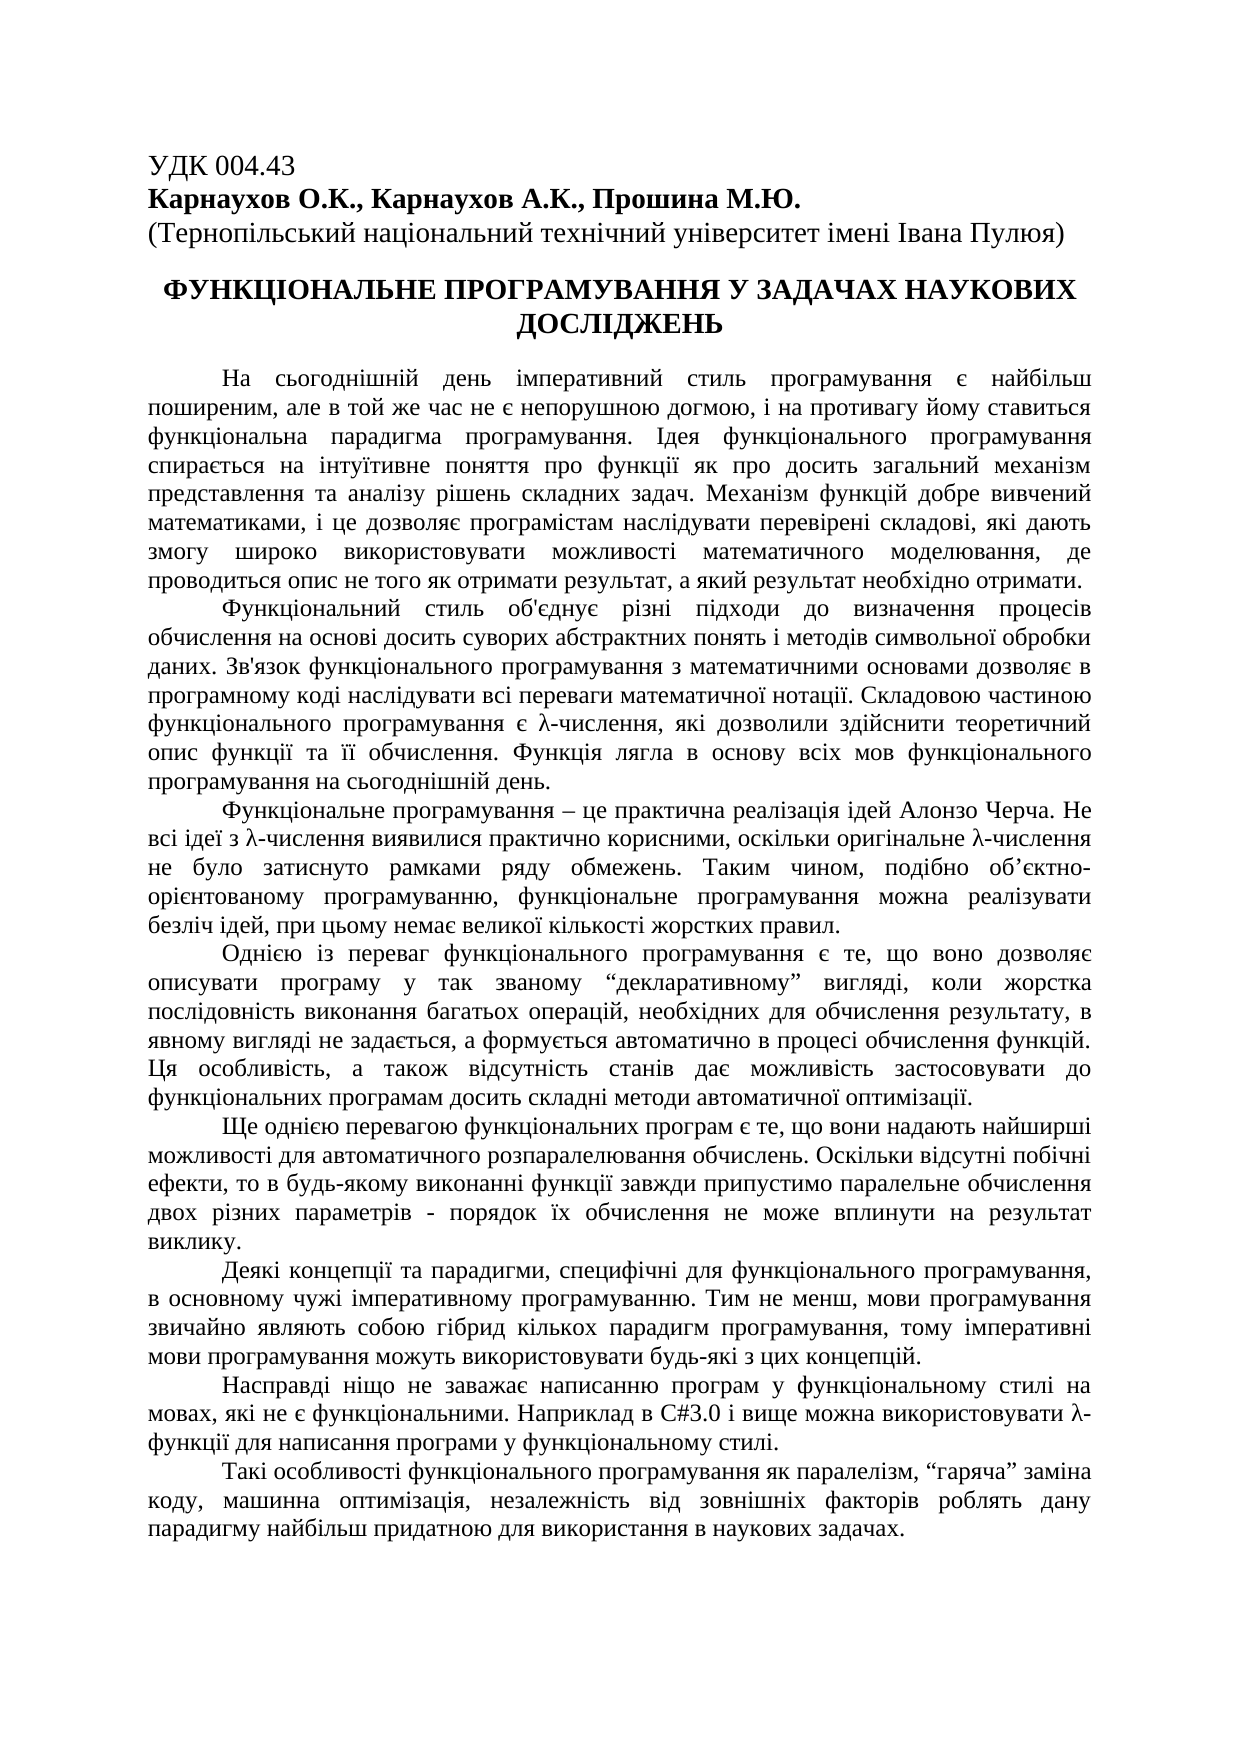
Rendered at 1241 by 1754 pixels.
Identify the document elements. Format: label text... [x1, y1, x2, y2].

text Такі особливості функціонального програмування як паралелізм, “гаряча” заміна коду, машинна оптимізація, незалежність від зовнішніх факторів роблять дану парадигму найбільш придатною для використання в наукових задачах. [148, 1456, 1092, 1542]
text Однією із переваг функціонального програмування є те, що воно дозволяє описувати програму у так званому “декларативному” вигляді, коли жорстка послідовність виконання багатьох операцій, необхідних для обчислення результату, в явному вигляді не задається, а формується автоматично в процесі обчислення функцій. Ця особливість, а також відсутність станів дає можливість застосовувати до функціональних програмам досить складні методи автоматичної оптимізації. [148, 938, 1092, 1111]
text ФУНКЦІОНАЛЬНЕ ПРОГРАМУВАННЯ У ЗАДАЧАХ НАУКОВИХ ДОСЛІДЖЕНЬ [148, 272, 1092, 339]
text Функціональне програмування – це практична реалізація ідей Алонзо Черча. Не всі ідеї з λ-числення виявилися практично корисними, оскільки оригінальне λ-числення не було затиснуто рамками ряду обмежень. Таким чином, подібно об’єктно-орієнтованому програмуванню, функціональне програмування можна реалізувати безліч ідей, при цьому немає великої кількості жорстких правил. [148, 795, 1092, 938]
text Деякі концепції та парадигми, специфічні для функціонального програмування, в основному чужі імперативному програмуванню. Тим не менш, мови програмування звичайно являють собою гібрид кількох парадигм програмування, тому імперативні мови програмування можуть використовувати будь-які з цих концепцій. [148, 1255, 1092, 1370]
text Ще однією перевагою функціональних програм є те, що вони надають найширші можливості для автоматичного розпаралелювання обчислень. Оскільки відсутні побічні ефекти, то в будь-якому виконанні функції завжди припустимо паралельне обчислення двох різних параметрів - порядок їх обчислення не може вплинути на результат виклику. [148, 1111, 1092, 1255]
text Насправді ніщо не заважає написанню програм у функціональному стилі на мовах, які не є функціональними. Наприклад в C#3.0 і вище можна використовувати λ-функції для написання програми у функціональному стилі. [148, 1370, 1092, 1456]
text На сьогоднішній день імперативний стиль програмування є найбільш поширеним, але в той же час не є непорушною догмою, і на противагу йому ставиться функціональна парадигма програмування. Ідея функціонального програмування спирається на інтуїтивне поняття про функції як про досить загальний механізм представлення та аналізу рішень складних задач. Механізм функцій добре вивчений математиками, і це дозволяє програмістам наслідувати перевірені складові, які дають змогу широко використовувати можливості математичного моделювання, де проводиться опис не того як отримати результат, а який результат необхідно отримати. [148, 363, 1092, 593]
text (Тернопільський національний технічний університет імені Івана Пулюя) [148, 215, 1092, 248]
text Функціональний стиль об'єднує різні підходи до визначення процесів обчислення на основі досить суворих абстрактних понять і методів символьної обробки даних. Зв'язок функціонального програмування з математичними основами дозволяє в програмному коді наслідувати всі переваги математичної нотації. Складовою частиною функціонального програмування є λ-числення, які дозволили здійснити теоретичний опис функції та її обчислення. Функція лягла в основу всіх мов функціонального програмування на сьогоднішній день. [148, 593, 1092, 795]
text УДК 004.43 [148, 148, 1092, 181]
text Карнаухов О.К., Карнаухов А.К., Прошина М.Ю. [148, 181, 1092, 215]
